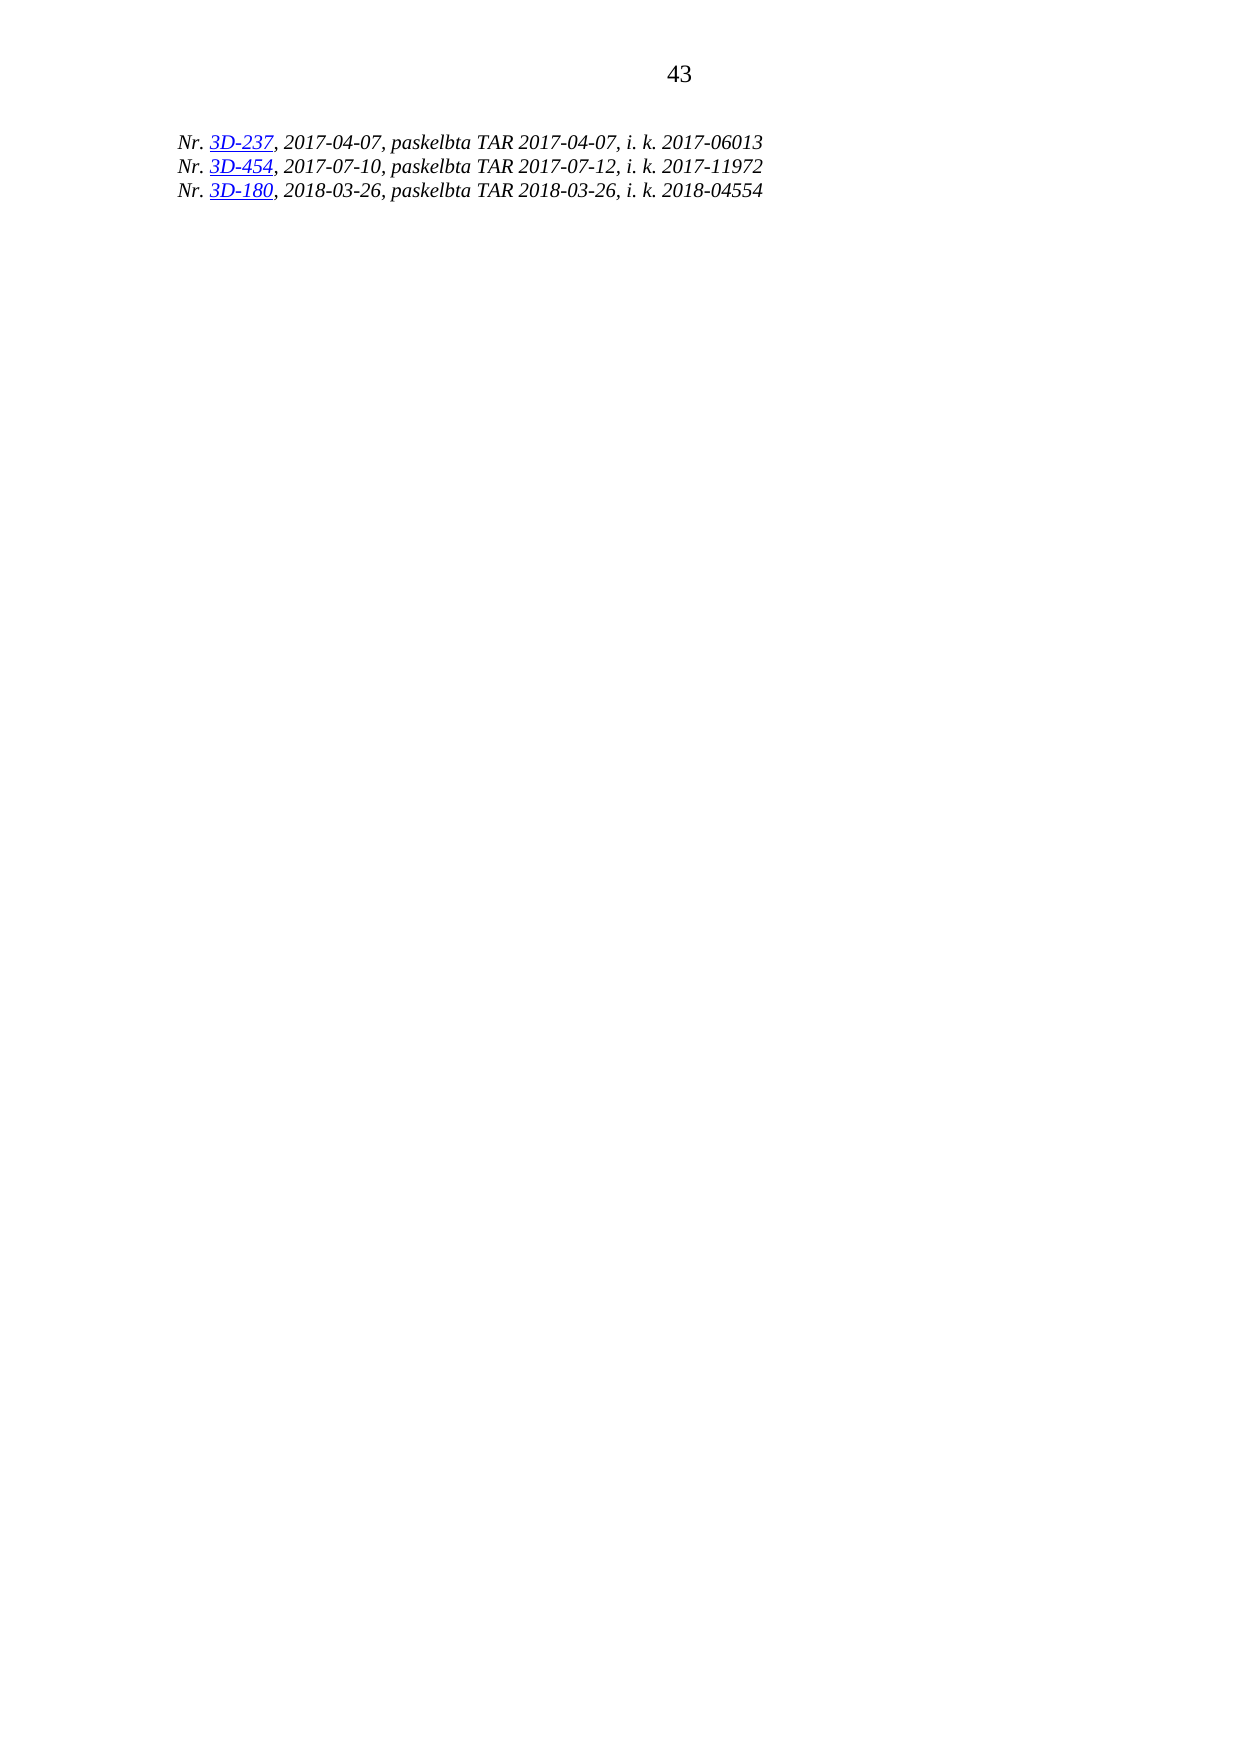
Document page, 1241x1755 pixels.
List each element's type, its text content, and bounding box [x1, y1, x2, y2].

text Nr. 3D-454, 2017-07-10, paskelbta TAR 2017-07-12, i. k. 2017-11972 [177, 154, 1181, 178]
text Nr. 3D-180, 2018-03-26, paskelbta TAR 2018-03-26, i. k. 2018-04554 [177, 178, 1181, 202]
text Nr. 3D-237, 2017-04-07, paskelbta TAR 2017-04-07, i. k. 2017-06013 [177, 130, 1181, 154]
